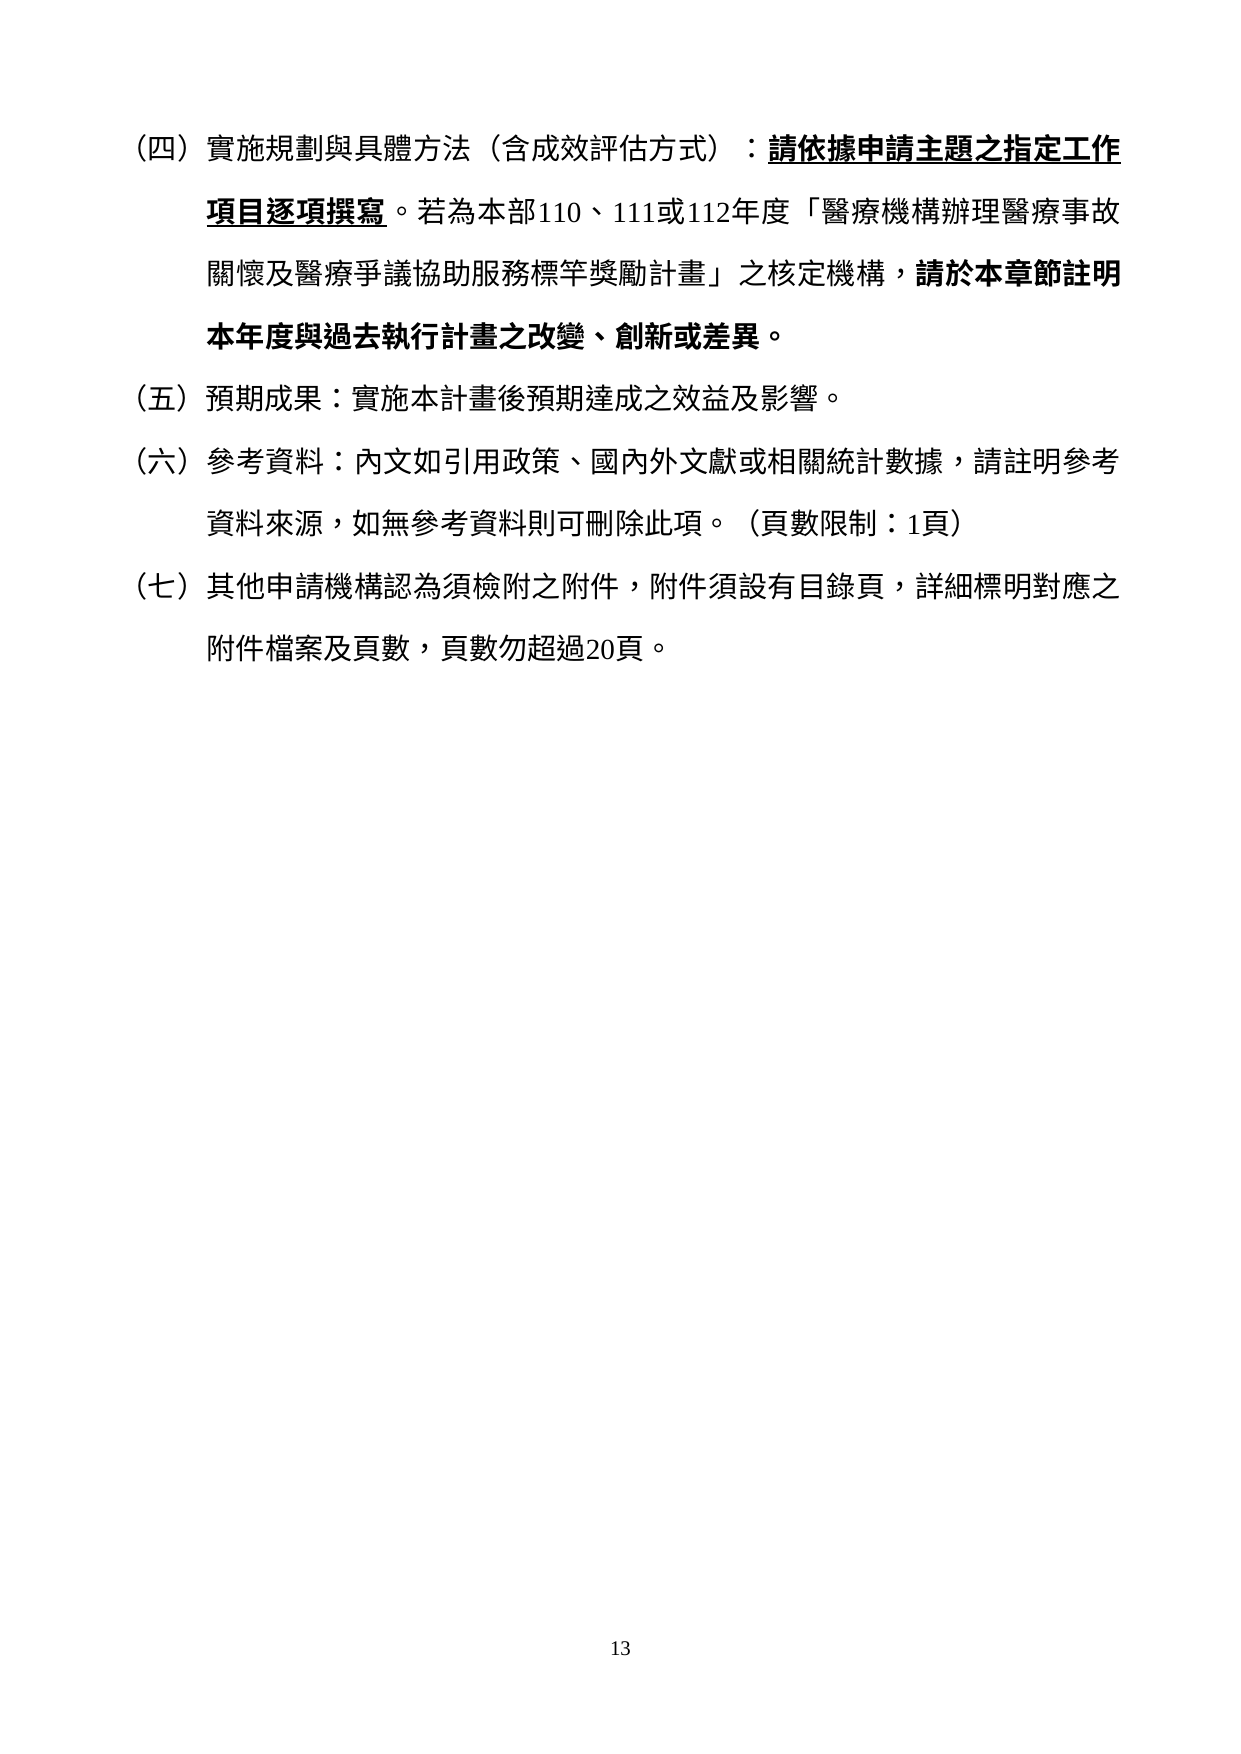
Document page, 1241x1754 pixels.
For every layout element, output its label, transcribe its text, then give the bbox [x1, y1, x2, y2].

text （七）其他申請機構認為須檢附之附件，附件須設有目錄頁，詳細標明對應之附件檔案及頁數，頁數勿超過20頁。 [118, 543, 1122, 668]
text （四）實施規劃與具體方法（含成效評估方式）：請依據申請主題之指定工作項目逐項撰寫。若為本部110、111或112年度「醫療機構辦理醫療事故關懷及醫療爭議協助服務標竿獎勵計畫」之核定機構，請於本章節註明本年度與過去執行計畫之改變、創新或差異。 [118, 105, 1122, 355]
text （六）參考資料：內文如引用政策、國內外文獻或相關統計數據，請註明參考資料來源，如無參考資料則可刪除此項。（頁數限制：1頁） [118, 418, 1122, 543]
text （五）預期成果：實施本計畫後預期達成之效益及影響。 [118, 355, 1122, 418]
